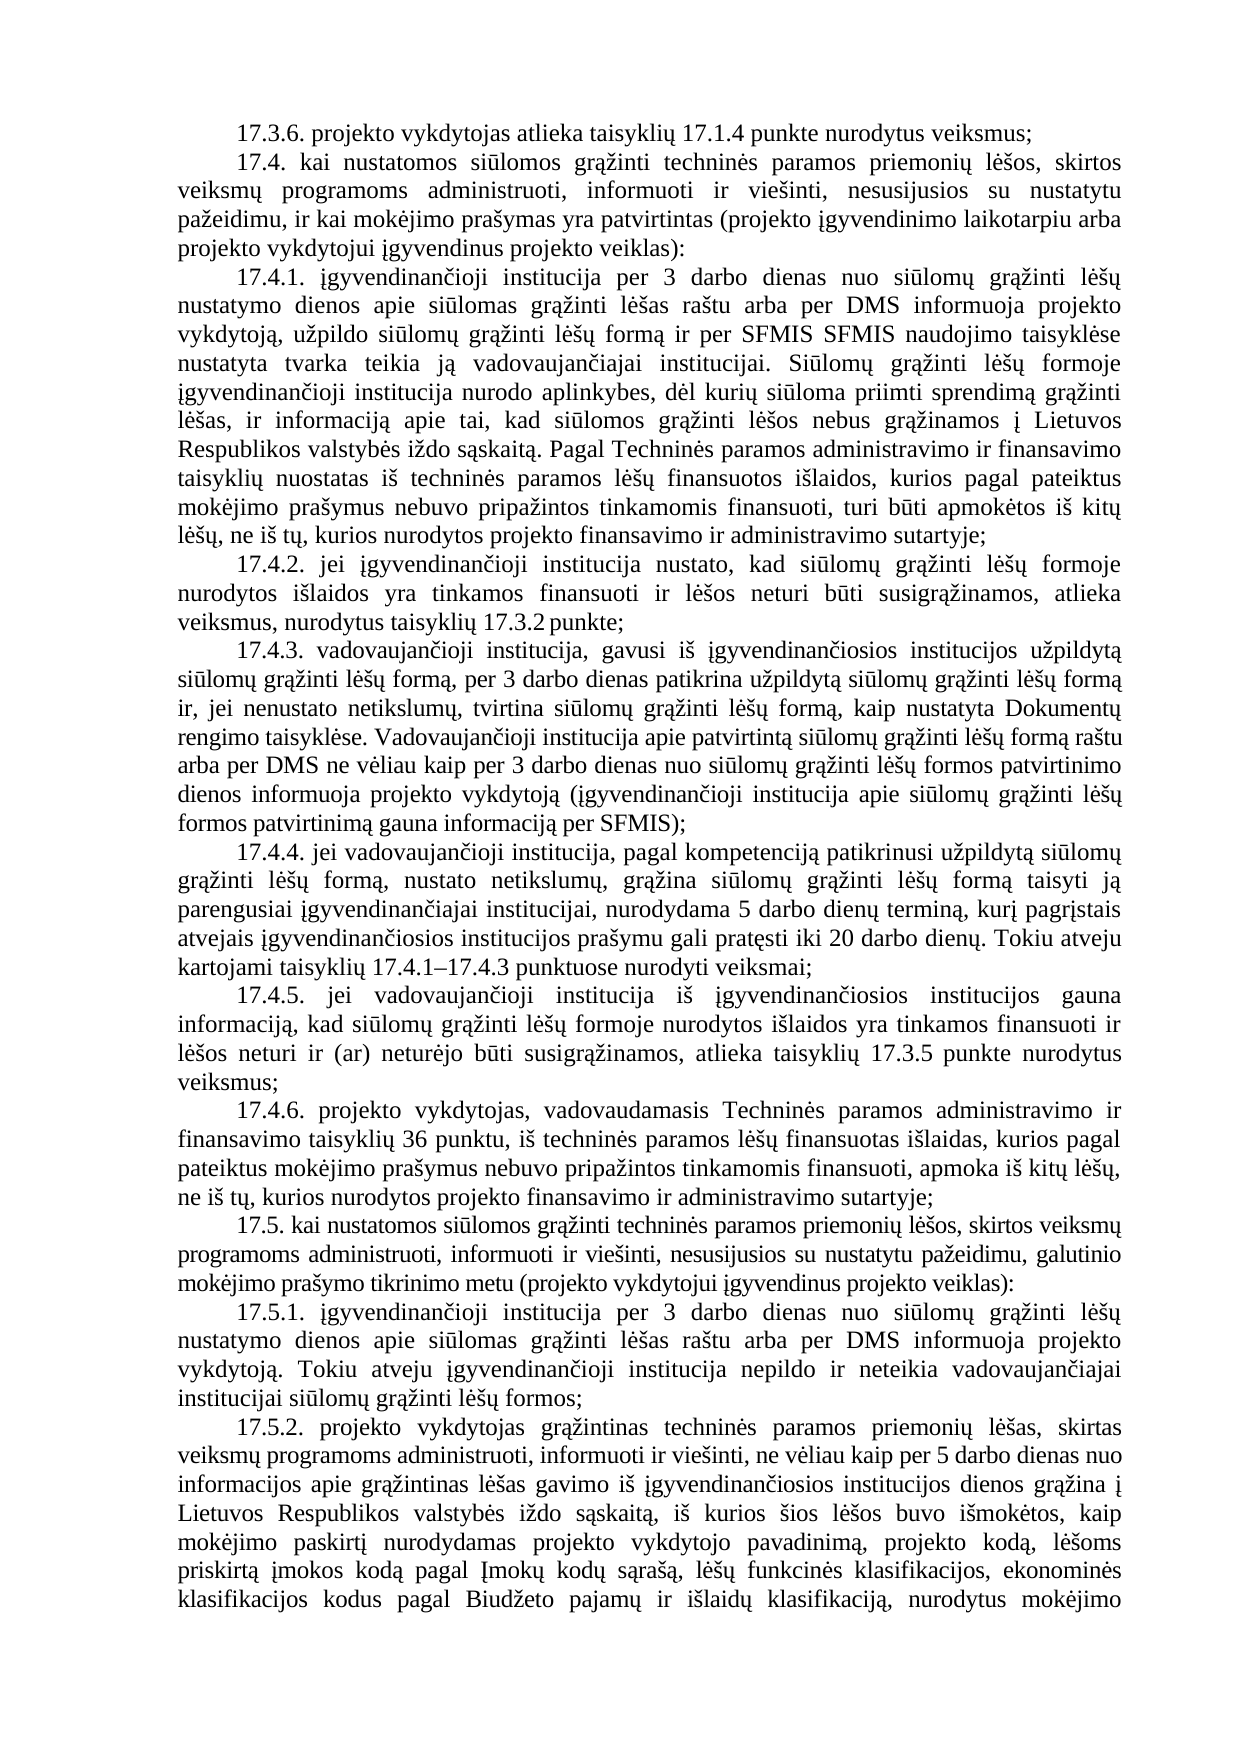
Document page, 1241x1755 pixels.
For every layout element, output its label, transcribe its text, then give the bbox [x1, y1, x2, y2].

text 17.4.6. projekto vykdytojas, vadovaudamasis Techninės paramos administravimo ir finansavimo taisyklių 36 punktu, iš techninės paramos lėšų finansuotas išlaidas, kurios pagal pateiktus mokėjimo prašymus nebuvo pripažintos tinkamomis finansuoti, apmoka iš kitų lėšų, ne iš tų, kurios nurodytos projekto finansavimo ir administravimo sutartyje; [177, 1096, 1122, 1211]
text 17.5. kai nustatomos siūlomos grąžinti techninės paramos priemonių lėšos, skirtos veiksmų programoms administruoti, informuoti ir viešinti, nesusijusios su nustatytu pažeidimu, galutinio mokėjimo prašymo tikrinimo metu (projekto vykdytojui įgyvendinus projekto veiklas): [177, 1211, 1122, 1297]
text 17.5.1. įgyvendinančioji institucija per 3 darbo dienas nuo siūlomų grąžinti lėšų nustatymo dienos apie siūlomas grąžinti lėšas raštu arba per DMS informuoja projekto vykdytoją. Tokiu atveju įgyvendinančioji institucija nepildo ir neteikia vadovaujančiajai institucijai siūlomų grąžinti lėšų formos; [177, 1297, 1122, 1412]
text 17.4.2. jei įgyvendinančioji institucija nustato, kad siūlomų grąžinti lėšų formoje nurodytos išlaidos yra tinkamos finansuoti ir lėšos neturi būti susigrąžinamos, atlieka veiksmus, nurodytus taisyklių 17.3.2 punkte; [177, 549, 1122, 636]
text 17.4.1. įgyvendinančioji institucija per 3 darbo dienas nuo siūlomų grąžinti lėšų nustatymo dienos apie siūlomas grąžinti lėšas raštu arba per DMS informuoja projekto vykdytoją, užpildo siūlomų grąžinti lėšų formą ir per SFMIS SFMIS naudojimo taisyklėse nustatyta tvarka teikia ją vadovaujančiajai institucijai. Siūlomų grąžinti lėšų formoje įgyvendinančioji institucija nurodo aplinkybes, dėl kurių siūloma priimti sprendimą grąžinti lėšas, ir informaciją apie tai, kad siūlomos grąžinti lėšos nebus grąžinamos į Lietuvos Respublikos valstybės iždo sąskaitą. Pagal Techninės paramos administravimo ir finansavimo taisyklių nuostatas iš techninės paramos lėšų finansuotos išlaidos, kurios pagal pateiktus mokėjimo prašymus nebuvo pripažintos tinkamomis finansuoti, turi būti apmokėtos iš kitų lėšų, ne iš tų, kurios nurodytos projekto finansavimo ir administravimo sutartyje; [177, 262, 1122, 549]
text 17.3.6. projekto vykdytojas atlieka taisyklių 17.1.4 punkte nurodytus veiksmus; [177, 118, 1122, 147]
text 17.5.2. projekto vykdytojas grąžintinas techninės paramos priemonių lėšas, skirtas veiksmų programoms administruoti, informuoti ir viešinti, ne vėliau kaip per 5 darbo dienas nuo informacijos apie grąžintinas lėšas gavimo iš įgyvendinančiosios institucijos dienos grąžina į Lietuvos Respublikos valstybės iždo sąskaitą, iš kurios šios lėšos buvo išmokėtos, kaip mokėjimo paskirtį nurodydamas projekto vykdytojo pavadinimą, projekto kodą, lėšoms priskirtą įmokos kodą pagal Įmokų kodų sąrašą, lėšų funkcinės klasifikacijos, ekonominės klasifikacijos kodus pagal Biudžeto pajamų ir išlaidų klasifikaciją, nurodytus mokėjimo [177, 1412, 1122, 1613]
text 17.4.5. jei vadovaujančioji institucija iš įgyvendinančiosios institucijos gauna informaciją, kad siūlomų grąžinti lėšų formoje nurodytos išlaidos yra tinkamos finansuoti ir lėšos neturi ir (ar) neturėjo būti susigrąžinamos, atlieka taisyklių 17.3.5 punkte nurodytus veiksmus; [177, 981, 1122, 1096]
text 17.4. kai nustatomos siūlomos grąžinti techninės paramos priemonių lėšos, skirtos veiksmų programoms administruoti, informuoti ir viešinti, nesusijusios su nustatytu pažeidimu, ir kai mokėjimo prašymas yra patvirtintas (projekto įgyvendinimo laikotarpiu arba projekto vykdytojui įgyvendinus projekto veiklas): [177, 147, 1122, 262]
text 17.4.4. jei vadovaujančioji institucija, pagal kompetenciją patikrinusi užpildytą siūlomų grąžinti lėšų formą, nustato netikslumų, grąžina siūlomų grąžinti lėšų formą taisyti ją parengusiai įgyvendinančiajai institucijai, nurodydama 5 darbo dienų terminą, kurį pagrįstais atvejais įgyvendinančiosios institucijos prašymu gali pratęsti iki 20 darbo dienų. Tokiu atveju kartojami taisyklių 17.4.1–17.4.3 punktuose nurodyti veiksmai; [177, 837, 1122, 981]
text 17.4.3. vadovaujančioji institucija, gavusi iš įgyvendinančiosios institucijos užpildytą siūlomų grąžinti lėšų formą, per 3 darbo dienas patikrina užpildytą siūlomų grąžinti lėšų formą ir, jei nenustato netikslumų, tvirtina siūlomų grąžinti lėšų formą, kaip nustatyta Dokumentų rengimo taisyklėse. Vadovaujančioji institucija apie patvirtintą siūlomų grąžinti lėšų formą raštu arba per DMS ne vėliau kaip per 3 darbo dienas nuo siūlomų grąžinti lėšų formos patvirtinimo dienos informuoja projekto vykdytoją (įgyvendinančioji institucija apie siūlomų grąžinti lėšų formos patvirtinimą gauna informaciją per SFMIS); [177, 636, 1122, 837]
